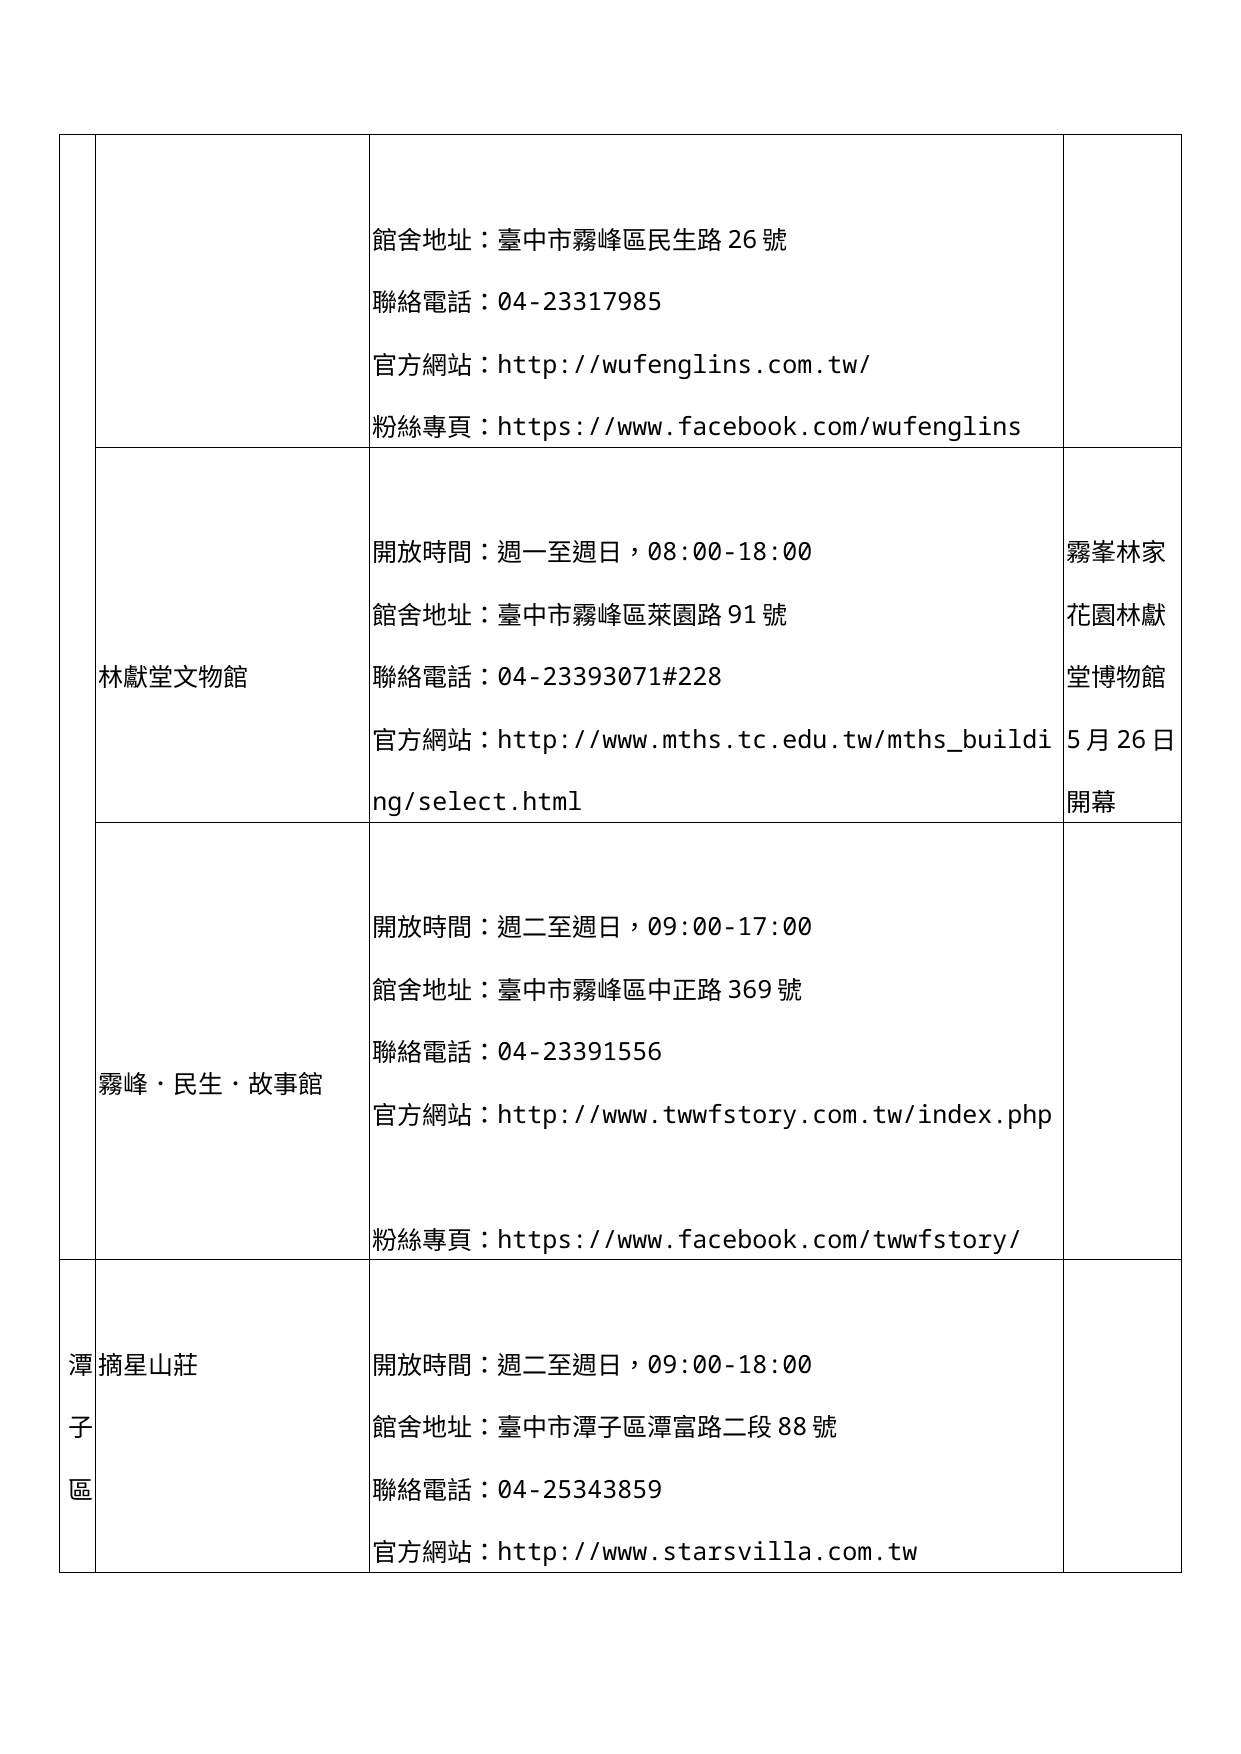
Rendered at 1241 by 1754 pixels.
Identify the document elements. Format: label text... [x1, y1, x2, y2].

table_cell 霧峰．民生．故事館 [96, 823, 369, 1259]
table_cell [1064, 823, 1181, 1259]
table_cell 林獻堂文物館 [96, 448, 369, 822]
table_cell [60, 135, 95, 1259]
table_cell [96, 135, 369, 447]
table_cell 館舍地址：臺中市霧峰區民生路26號 聯絡電話：04-23317985 官方網站：http://wufenglins.com.tw/ 粉絲專頁：https://www.facebook.com/wufenglins [370, 135, 1063, 447]
table_cell [1064, 135, 1181, 447]
table_cell 開放時間：週二至週日，09:00-17:00 館舍地址：臺中市霧峰區中正路369號 聯絡電話：04-23391556 官方網站：http://www.twwfstory.com.tw/index.php 粉絲專頁：https://www.facebook.com/twwfstory/ [370, 823, 1063, 1259]
table_cell 開放時間：週一至週日，08:00-18:00 館舍地址：臺中市霧峰區萊園路91號 聯絡電話：04-23393071#228 官方網站：http://www.mths.tc.edu.tw/mths_building/select.html [370, 448, 1063, 822]
table_cell 摘星山莊 [96, 1260, 369, 1572]
table_cell [1064, 1260, 1181, 1572]
table_cell 開放時間：週二至週日，09:00-18:00 館舍地址：臺中市潭子區潭富路二段88號 聯絡電話：04-25343859 官方網站：http://www.starsvilla.com.tw [370, 1260, 1063, 1572]
table_cell 霧峯林家花園林獻堂博物館5月26日開幕 [1064, 448, 1181, 822]
table_cell 潭子區 [60, 1260, 95, 1572]
